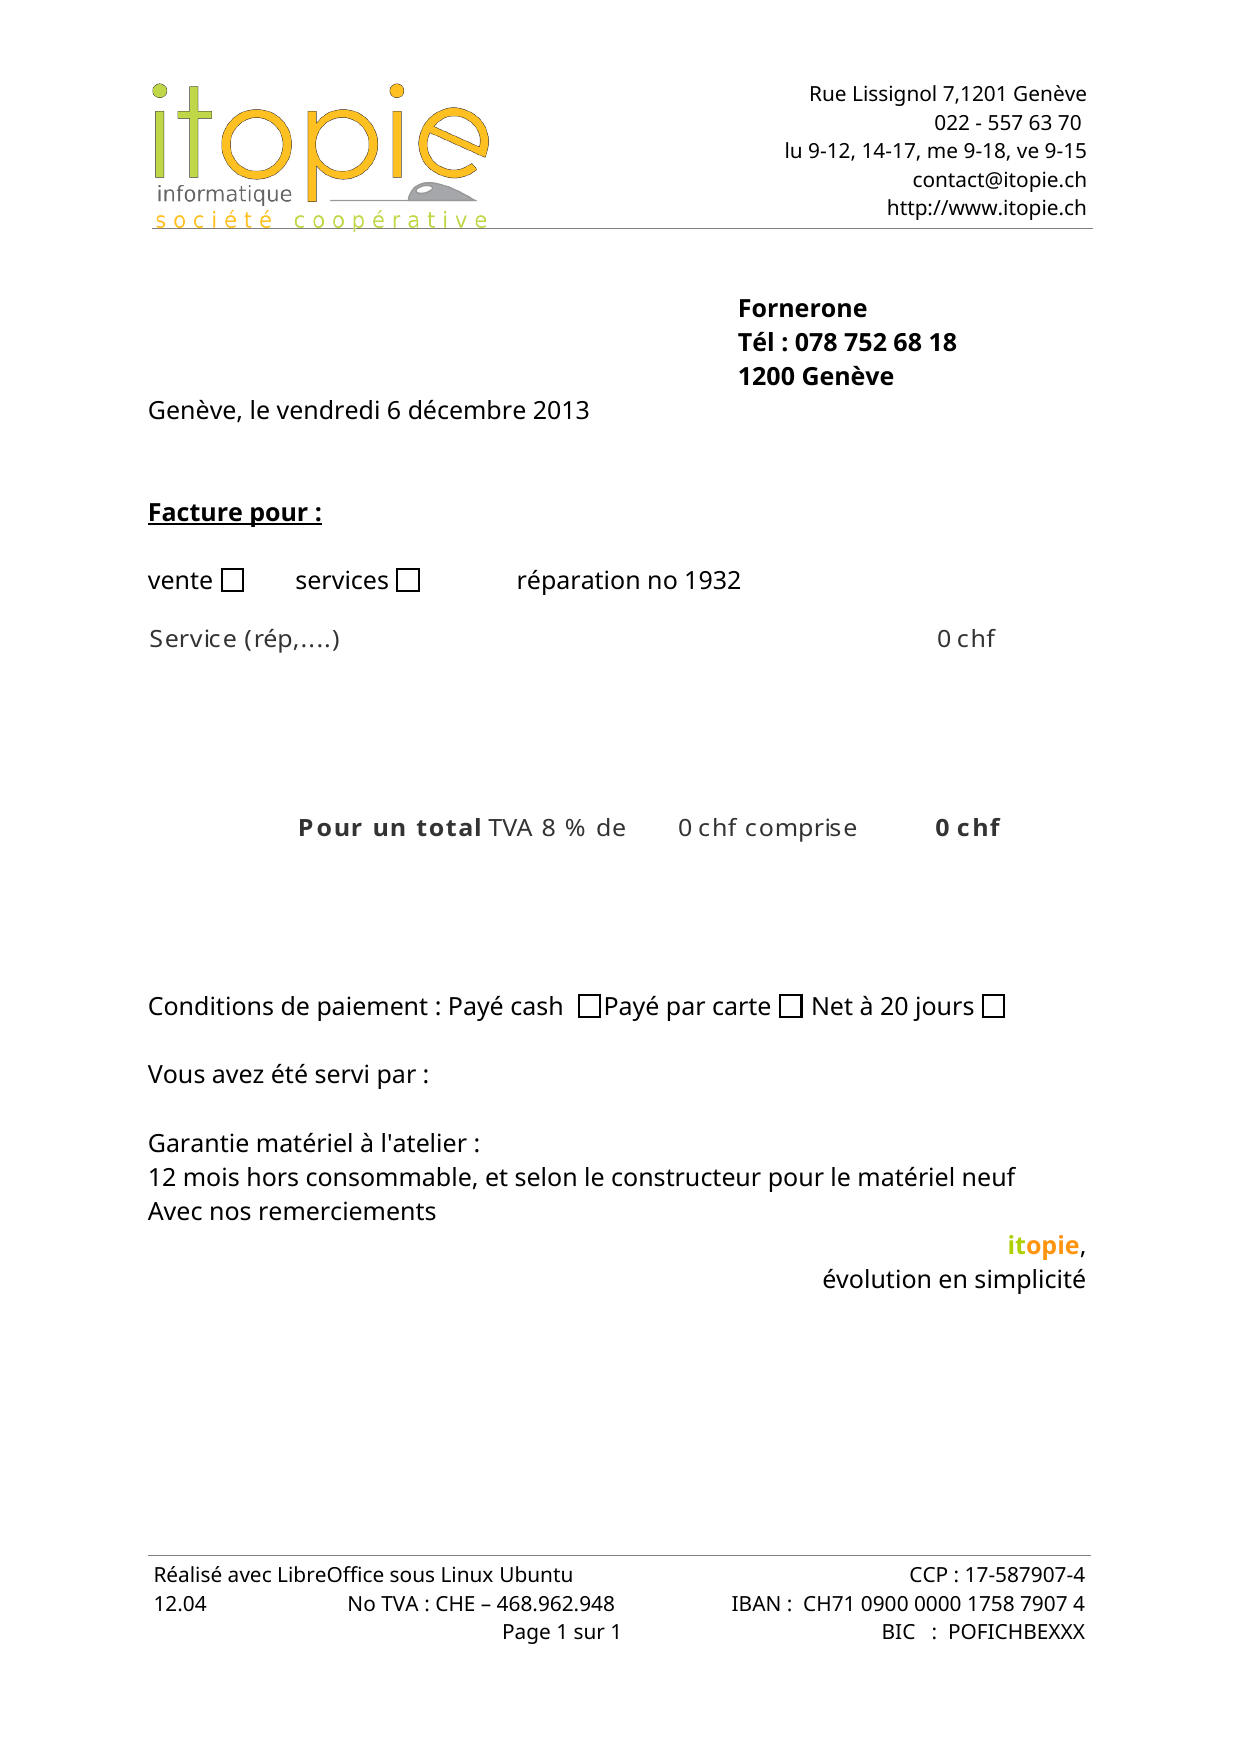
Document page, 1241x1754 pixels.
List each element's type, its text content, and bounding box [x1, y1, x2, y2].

text Avec nos remerciements [148, 1193, 1093, 1227]
text vente services réparation no 1932 [148, 563, 1093, 597]
picture [138, 72, 500, 244]
text Vous avez été servi par : [148, 1057, 1093, 1091]
text Fornerone [148, 290, 1093, 324]
text Tél : 078 752 68 18 [148, 324, 1093, 358]
text itopie, [148, 1227, 1093, 1262]
text 12 mois hors consommable, et selon le constructeur pour le matériel neuf [148, 1159, 1093, 1193]
text évolution en simplicité [148, 1262, 1093, 1296]
text Facture pour : [148, 495, 1093, 529]
text Genève, le vendredi 6 décembre 2013 [148, 392, 1093, 427]
text 1200 Genève [148, 358, 1093, 392]
text Garantie matériel à l'atelier : [148, 1125, 1093, 1159]
text Conditions de paiement : Payé cash Payé par carte Net à 20 jours [148, 989, 1093, 1023]
